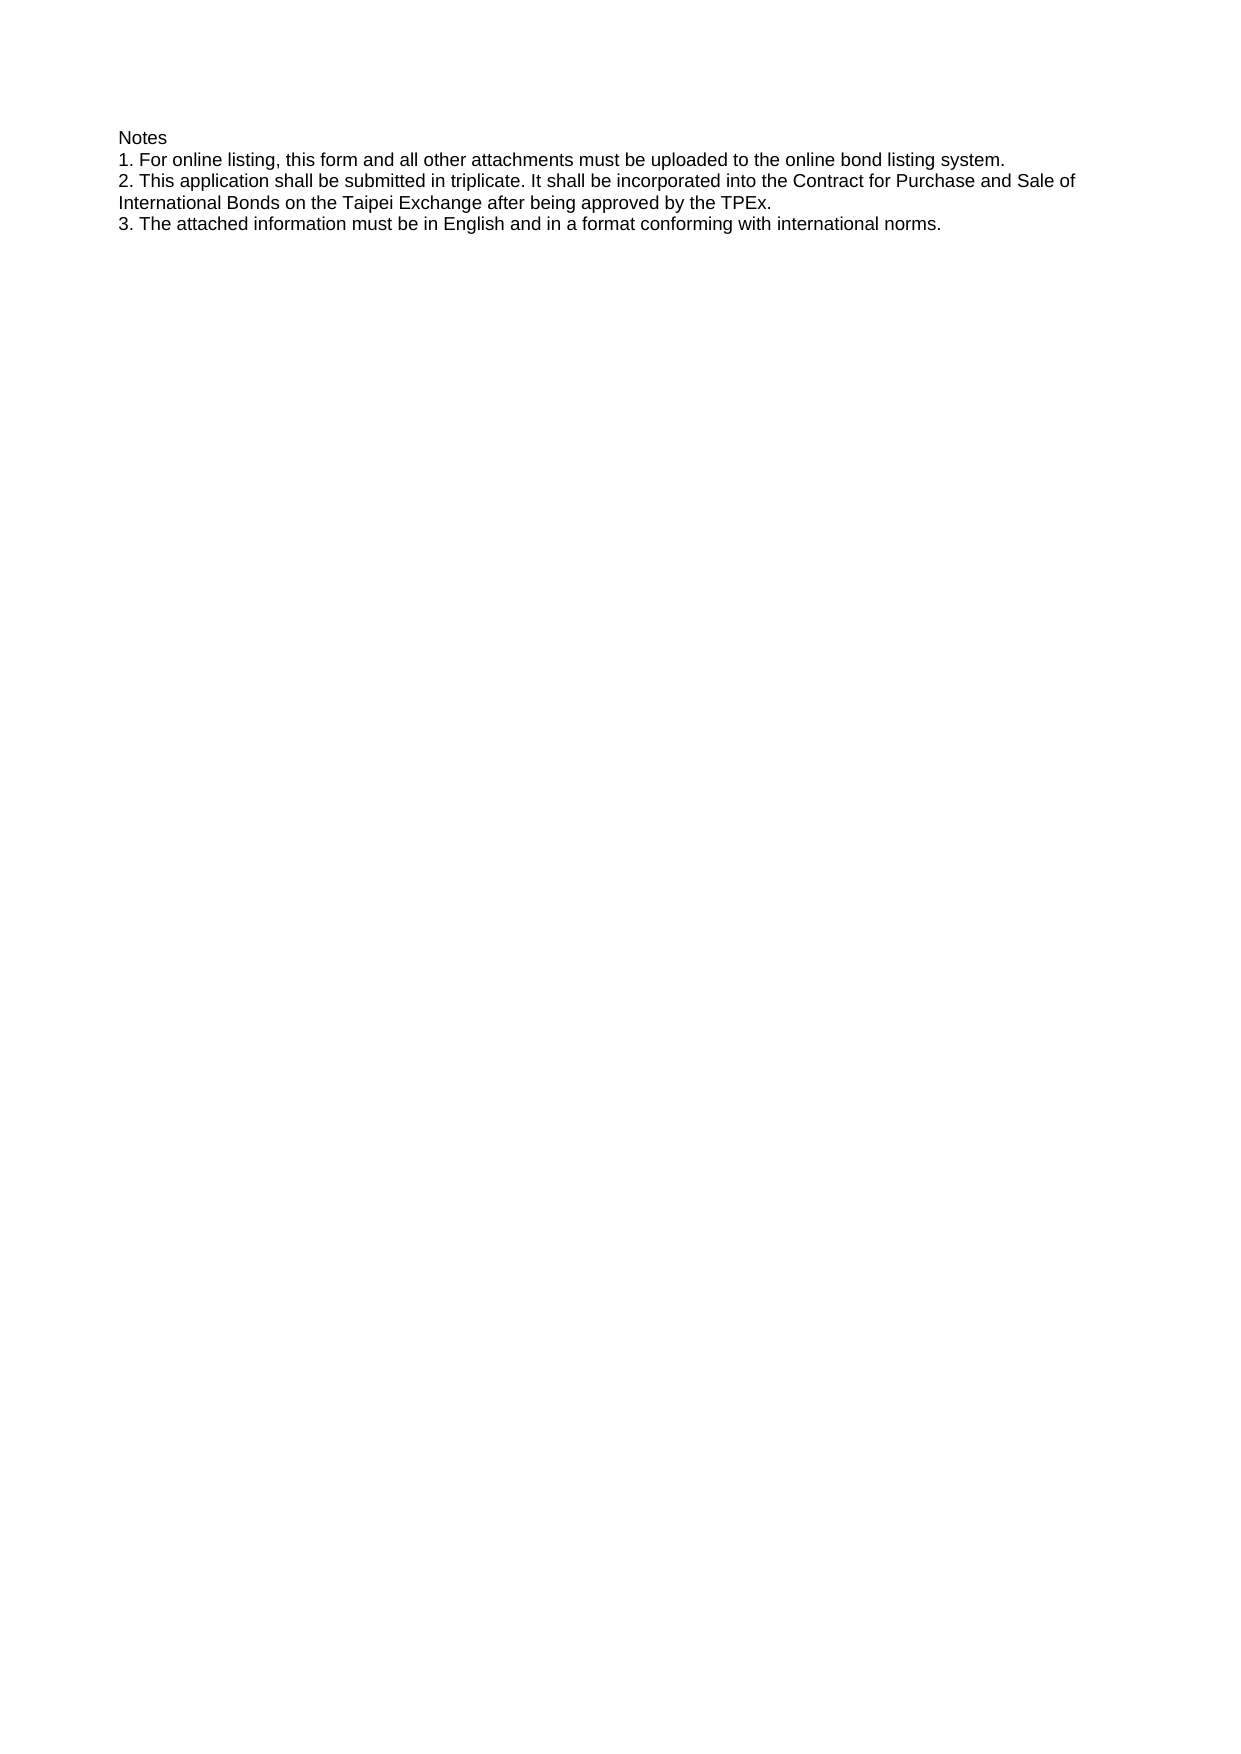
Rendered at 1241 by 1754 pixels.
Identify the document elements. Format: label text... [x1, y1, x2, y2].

text 1. For online listing, this form and all other attachments must be uploaded to the online bond listing system. [118, 148, 1122, 170]
text 2. This application shall be submitted in triplicate. It shall be incorporated into the Contract for Purchase and Sale of International Bonds on the Taipei Exchange after being approved by the TPEx. [118, 170, 1122, 213]
text 3. The attached information must be in English and in a format conforming with international norms. [118, 213, 1122, 235]
text Notes [118, 127, 1122, 148]
